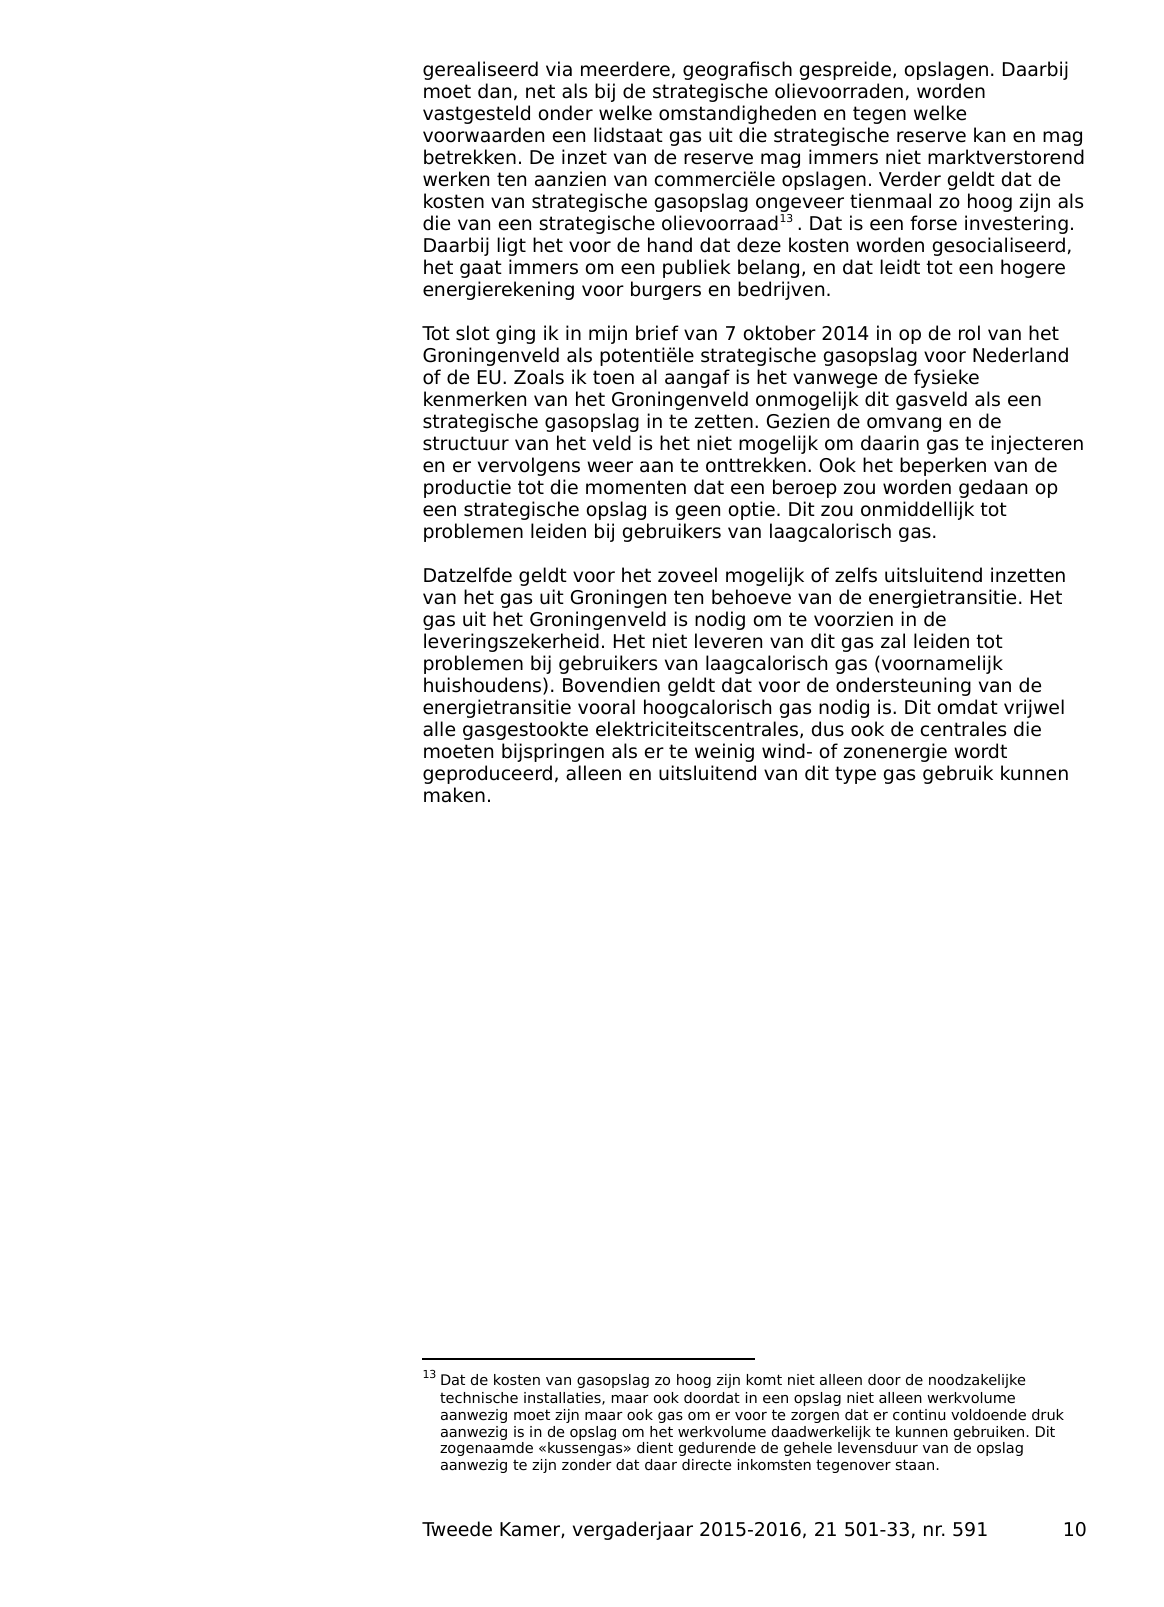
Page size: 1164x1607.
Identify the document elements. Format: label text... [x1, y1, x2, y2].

text Tot slot ging ik in mijn brief van 7 oktober 2014 in op de rol van het Groningenveld als potentiële strategische gasopslag voor Nederland of de EU. Zoals ik toen al aangaf is het vanwege de fysieke kenmerken van het Groningenveld onmogelijk dit gasveld als een strategische gasopslag in te zetten. Gezien de omvang en de structuur van het veld is het niet mogelijk om daarin gas te injecteren en er vervolgens weer aan te onttrekken. Ook het beperken van de productie tot die momenten dat een beroep zou worden gedaan op een strategische opslag is geen optie. Dit zou onmiddellijk tot problemen leiden bij gebruikers van laagcalorisch gas. [422, 323, 1087, 543]
text Datzelfde geldt voor het zoveel mogelijk of zelfs uitsluitend inzetten van het gas uit Groningen ten behoeve van de energietransitie. Het gas uit het Groningenveld is nodig om te voorzien in de leveringszekerheid. Het niet leveren van dit gas zal leiden tot problemen bij gebruikers van laagcalorisch gas (voornamelijk huishoudens). Bovendien geldt dat voor de ondersteuning van de energietransitie vooral hoogcalorisch gas nodig is. Dit omdat vrijwel alle gasgestookte elektriciteitscentrales, dus ook de centrales die moeten bijspringen als er te weinig wind- of zonenergie wordt geproduceerd, alleen en uitsluitend van dit type gas gebruik kunnen maken. [422, 565, 1087, 807]
text Dat de kosten van gasopslag zo hoog zijn komt niet alleen door de noodzakelijke technische installaties, maar ook doordat in een opslag niet alleen werkvolume aanwezig moet zijn maar ook gas om er voor te zorgen dat er continu voldoende druk aanwezig is in de opslag om het werkvolume daadwerkelijk te kunnen gebruiken. Dit zogenaamde «kussengas» dient gedurende de gehele levensduur van de opslag aanwezig te zijn zonder dat daar directe inkomsten tegenover staan. [422, 1368, 1087, 1474]
text gerealiseerd via meerdere, geografisch gespreide, opslagen. Daarbij moet dan, net als bij de strategische olievoorraden, worden vastgesteld onder welke omstandigheden en tegen welke voorwaarden een lidstaat gas uit die strategische reserve kan en mag betrekken. De inzet van de reserve mag immers niet marktverstorend werken ten aanzien van commerciële opslagen. Verder geldt dat de kosten van strategische gasopslag ongeveer tienmaal zo hoog zijn als die van een strategische olievoorraad. Dat is een forse investering. Daarbij ligt het voor de hand dat deze kosten worden gesocialiseerd, het gaat immers om een publiek belang, en dat leidt tot een hogere energierekening voor burgers en bedrijven. [422, 59, 1087, 301]
